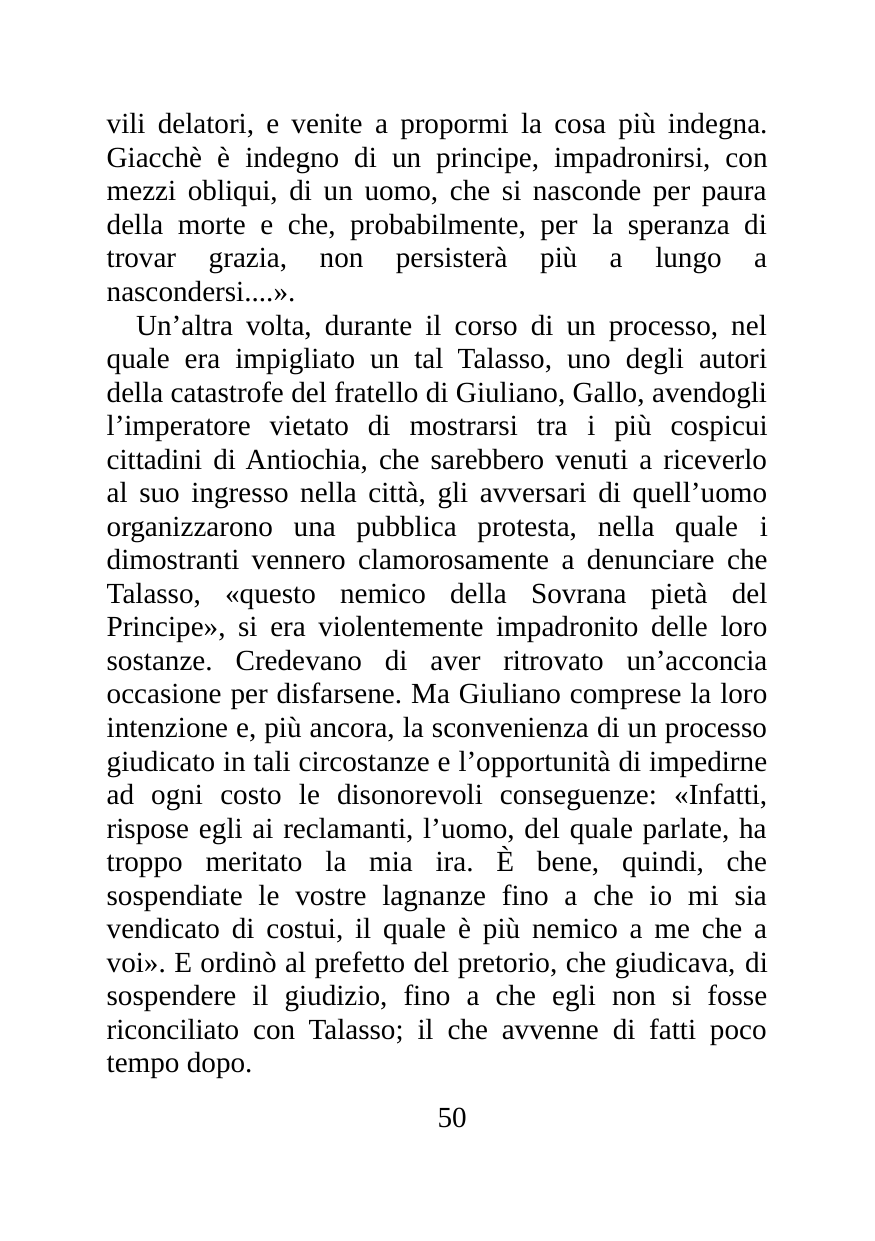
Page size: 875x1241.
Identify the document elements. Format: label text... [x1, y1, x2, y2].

text vili delatori, e venite a propormi la cosa più indegna. Giacchè è indegno di un principe, impadronirsi, con mezzi obliqui, di un uomo, che si nasconde per paura della morte e che, probabilmente, per la speranza di trovar grazia, non persisterà più a lungo a nascondersi....». [106, 106, 768, 308]
text Un’altra volta, durante il corso di un processo, nel quale era impigliato un tal Talasso, uno degli autori della catastrofe del fratello di Giuliano, Gallo, avendogli l’imperatore vietato di mostrarsi tra i più cospicui cittadini di Antiochia, che sarebbero venuti a riceverlo al suo ingresso nella città, gli avversari di quell’uomo organizzarono una pubblica protesta, nella quale i dimostranti vennero clamorosamente a denunciare che Talasso, «questo nemico della Sovrana pietà del Principe», si era violentemente impadronito delle loro sostanze. Credevano di aver ritrovato un’acconcia occasione per disfarsene. Ma Giuliano comprese la loro intenzione e, più ancora, la sconvenienza di un processo giudicato in tali circostanze e l’opportunità di impedirne ad ogni costo le disonorevoli conseguenze: «Infatti, rispose egli ai reclamanti, l’uomo, del quale parlate, ha troppo meritato la mia ira. È bene, quindi, che sospendiate le vostre lagnanze fino a che io mi sia vendicato di costui, il quale è più nemico a me che a voi». E ordinò al prefetto del pretorio, che giudicava, di sospendere il giudizio, fino a che egli non si fosse riconciliato con Talasso; il che avvenne di fatti poco tempo dopo. [106, 308, 768, 1079]
